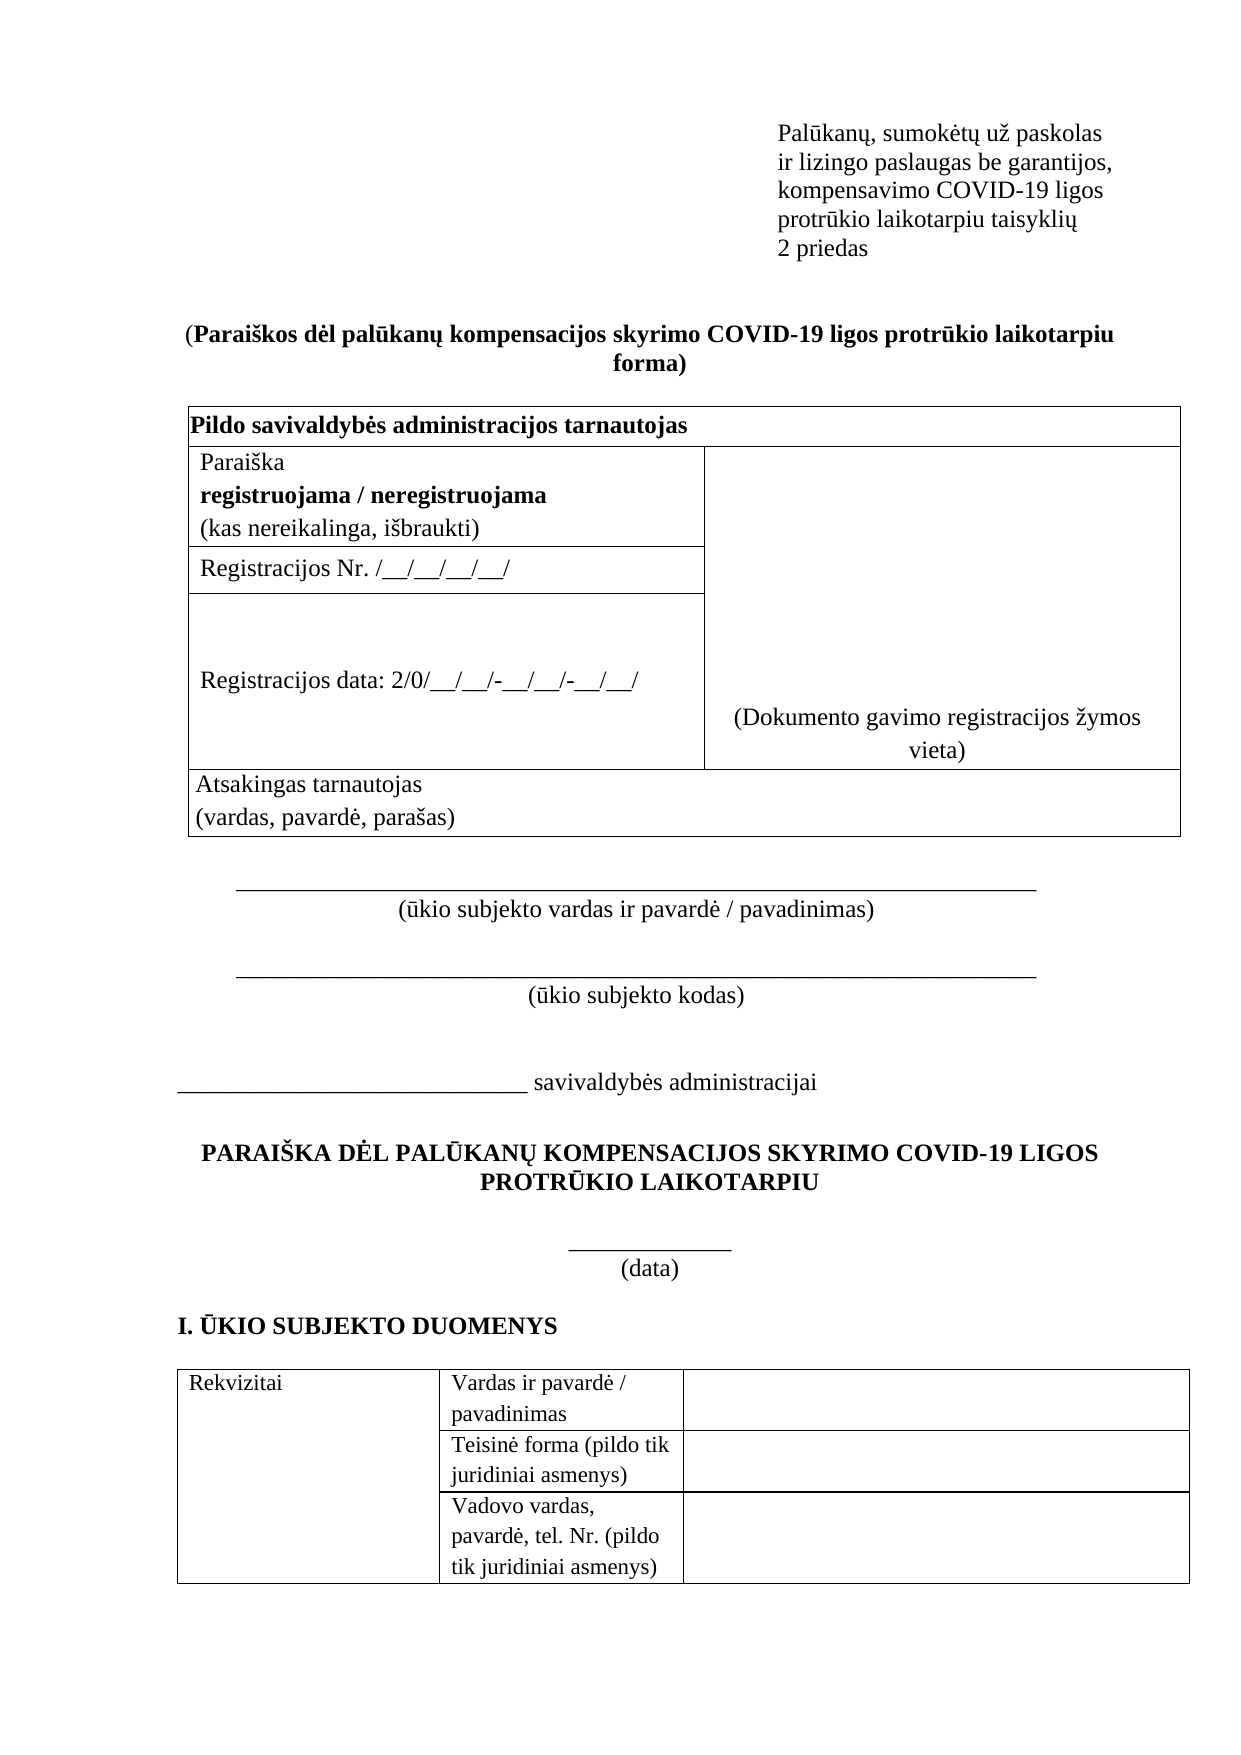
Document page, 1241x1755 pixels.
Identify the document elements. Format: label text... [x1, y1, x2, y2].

text kompensavimo COVID-19 ligos [777, 176, 1122, 204]
table_header Pildo savivaldybės administracijos tarnautojas [189, 407, 1180, 446]
table_cell [684, 1431, 1189, 1491]
table_cell Registracijos Nr. /__/__/__/__/ [189, 547, 704, 593]
table_cell Registracijos data: 2/0/__/__/-__/__/-__/__/ [189, 594, 704, 768]
table_cell [684, 1493, 1189, 1583]
table_cell (Dokumento gavimo registracijos žymos vieta) [705, 447, 1180, 768]
text PARAIŠKA DĖL PALŪKANŲ KOMPENSACIJOS SKYRIMO COVID-19 LIGOS PROTRŪKIO LAIKOTARPIU [177, 1138, 1122, 1196]
text (ūkio subjekto kodas) [103, 980, 1169, 1009]
text ________________________________________________________________ [103, 865, 1169, 894]
text ____________________________ savivaldybės administracijai [177, 1067, 1122, 1095]
table_cell Vadovo vardas, pavardė, tel. Nr. (pildo tik juridiniai asmenys) [440, 1493, 683, 1583]
text 2 priedas [777, 233, 1122, 262]
text ir lizingo paslaugas be garantijos, [777, 147, 1122, 176]
table_cell Atsakingas tarnautojas (vardas, pavardė, parašas) [189, 770, 1180, 836]
text protrūkio laikotarpiu taisyklių [777, 204, 1122, 233]
table_header Vardas ir pavardė / pavadinimas [440, 1370, 683, 1430]
text Palūkanų, sumokėtų už paskolas [777, 118, 1122, 147]
subtitle I. ŪKIO SUBJEKTO DUOMENYS [177, 1311, 1122, 1340]
table_cell Teisinė forma (pildo tik juridiniai asmenys) [440, 1431, 683, 1491]
text _____________ [177, 1225, 1122, 1253]
text ________________________________________________________________ [103, 952, 1169, 980]
table_header [684, 1370, 1189, 1430]
table_cell Paraiška registruojama / neregistruojama (kas nereikalinga, išbraukti) [189, 447, 704, 546]
text (ūkio subjekto vardas ir pavardė / pavadinimas) [103, 894, 1169, 923]
table_header Rekvizitai [178, 1370, 439, 1583]
text (Paraiškos dėl palūkanų kompensacijos skyrimo COVID-19 ligos protrūkio laikotarpiu forma) [177, 319, 1122, 377]
text (data) [177, 1253, 1122, 1282]
